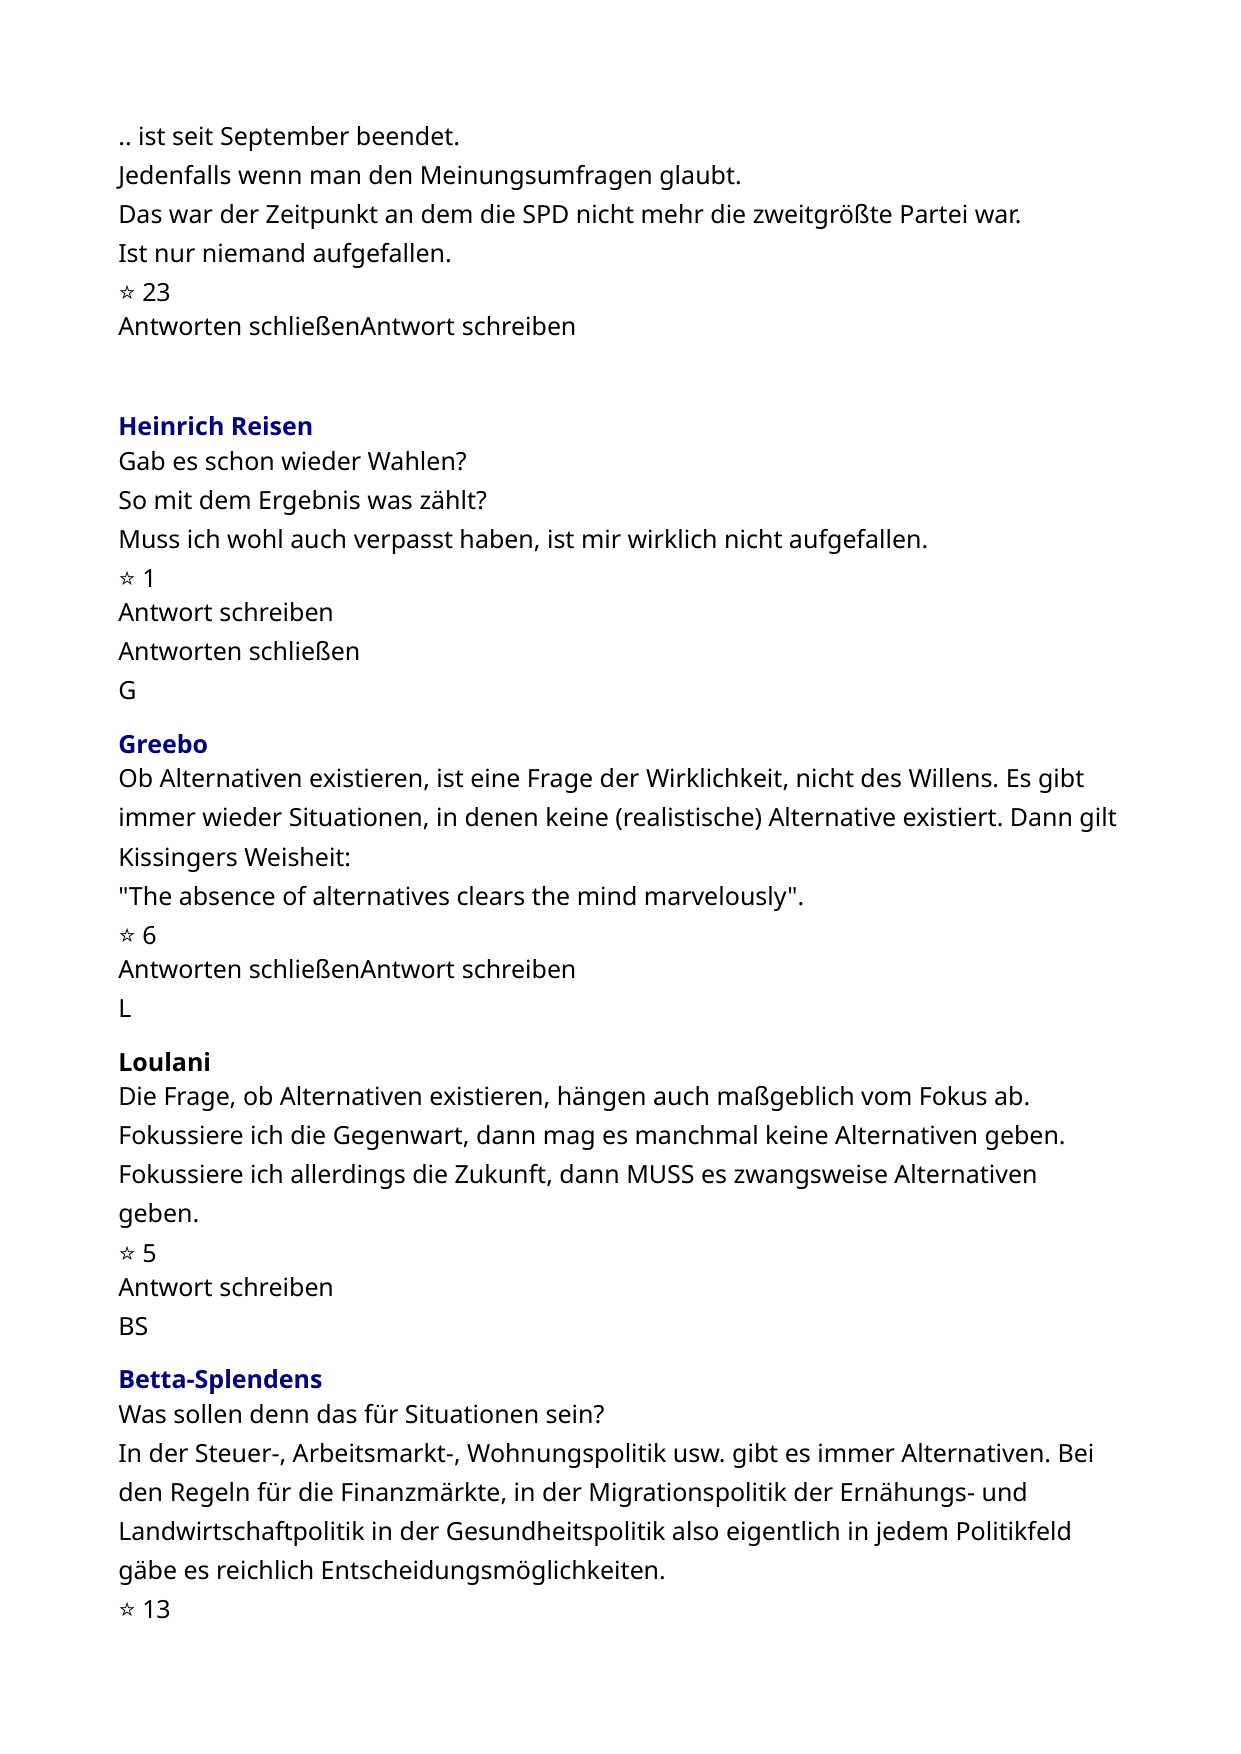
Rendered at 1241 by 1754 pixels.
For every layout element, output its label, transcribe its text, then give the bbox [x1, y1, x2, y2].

text BS [118, 1308, 1122, 1342]
subtitle Loulani [118, 1044, 1122, 1078]
text So mit dem Ergebnis was zählt? [118, 482, 1122, 516]
text Die Frage, ob Alternativen existieren, hängen auch maßgeblich vom Fokus ab. Fokussiere ich die Gegenwart, dann mag es manchmal keine Alternativen geben. Fokussiere ich allerdings die Zukunft, dann MUSS es zwangsweise Alternativen geben. [118, 1078, 1122, 1230]
text In der Steuer-, Arbeitsmarkt-, Wohnungspolitik usw. gibt es immer Alternativen. Bei den Regeln für die Finanzmärkte, in der Migrationspolitik der Ernähungs- und Landwirtschaftpolitik in der Gesundheitspolitik also eigentlich in jedem Politikfeld gäbe es reichlich Entscheidungsmöglichkeiten. [118, 1435, 1122, 1587]
text Ist nur niemand aufgefallen. [118, 236, 1122, 270]
text ⭐️ 23 [118, 275, 1122, 309]
text Jedenfalls wenn man den Meinungsumfragen glaubt. Das war der Zeitpunkt an dem die SPD nicht mehr die zweitgrößte Partei war. [118, 157, 1122, 231]
text Antworten schließenAntwort schreiben [118, 309, 1122, 343]
text Antworten schließenAntwort schreiben [118, 952, 1122, 986]
text Antwort schreiben [118, 1269, 1122, 1303]
text G [118, 673, 1122, 707]
text ⭐️ 5 [118, 1235, 1122, 1269]
text Ob Alternativen existieren, ist eine Frage der Wirklichkeit, nicht des Willens. Es gibt immer wieder Situationen, in denen keine (realistische) Alternative existiert. Dann gilt Kissingers Weisheit: "The absence of alternatives clears the mind marvelously". [118, 761, 1122, 912]
text Muss ich wohl auch verpasst haben, ist mir wirklich nicht aufgefallen. [118, 521, 1122, 556]
subtitle Heinrich Reisen [118, 409, 1122, 443]
text ⭐️ 1 [118, 561, 1122, 595]
subtitle Betta-Splendens [118, 1362, 1122, 1396]
text Antworten schließen [118, 634, 1122, 668]
text Was sollen denn das für Situationen sein? [118, 1396, 1122, 1430]
text Gab es schon wieder Wahlen? [118, 443, 1122, 477]
text ⭐️ 6 [118, 917, 1122, 952]
text ⭐️ 13 [118, 1592, 1122, 1626]
subtitle Greebo [118, 727, 1122, 761]
text .. ist seit September beendet. [118, 118, 1122, 152]
text L [118, 991, 1122, 1025]
text Antwort schreiben [118, 595, 1122, 629]
